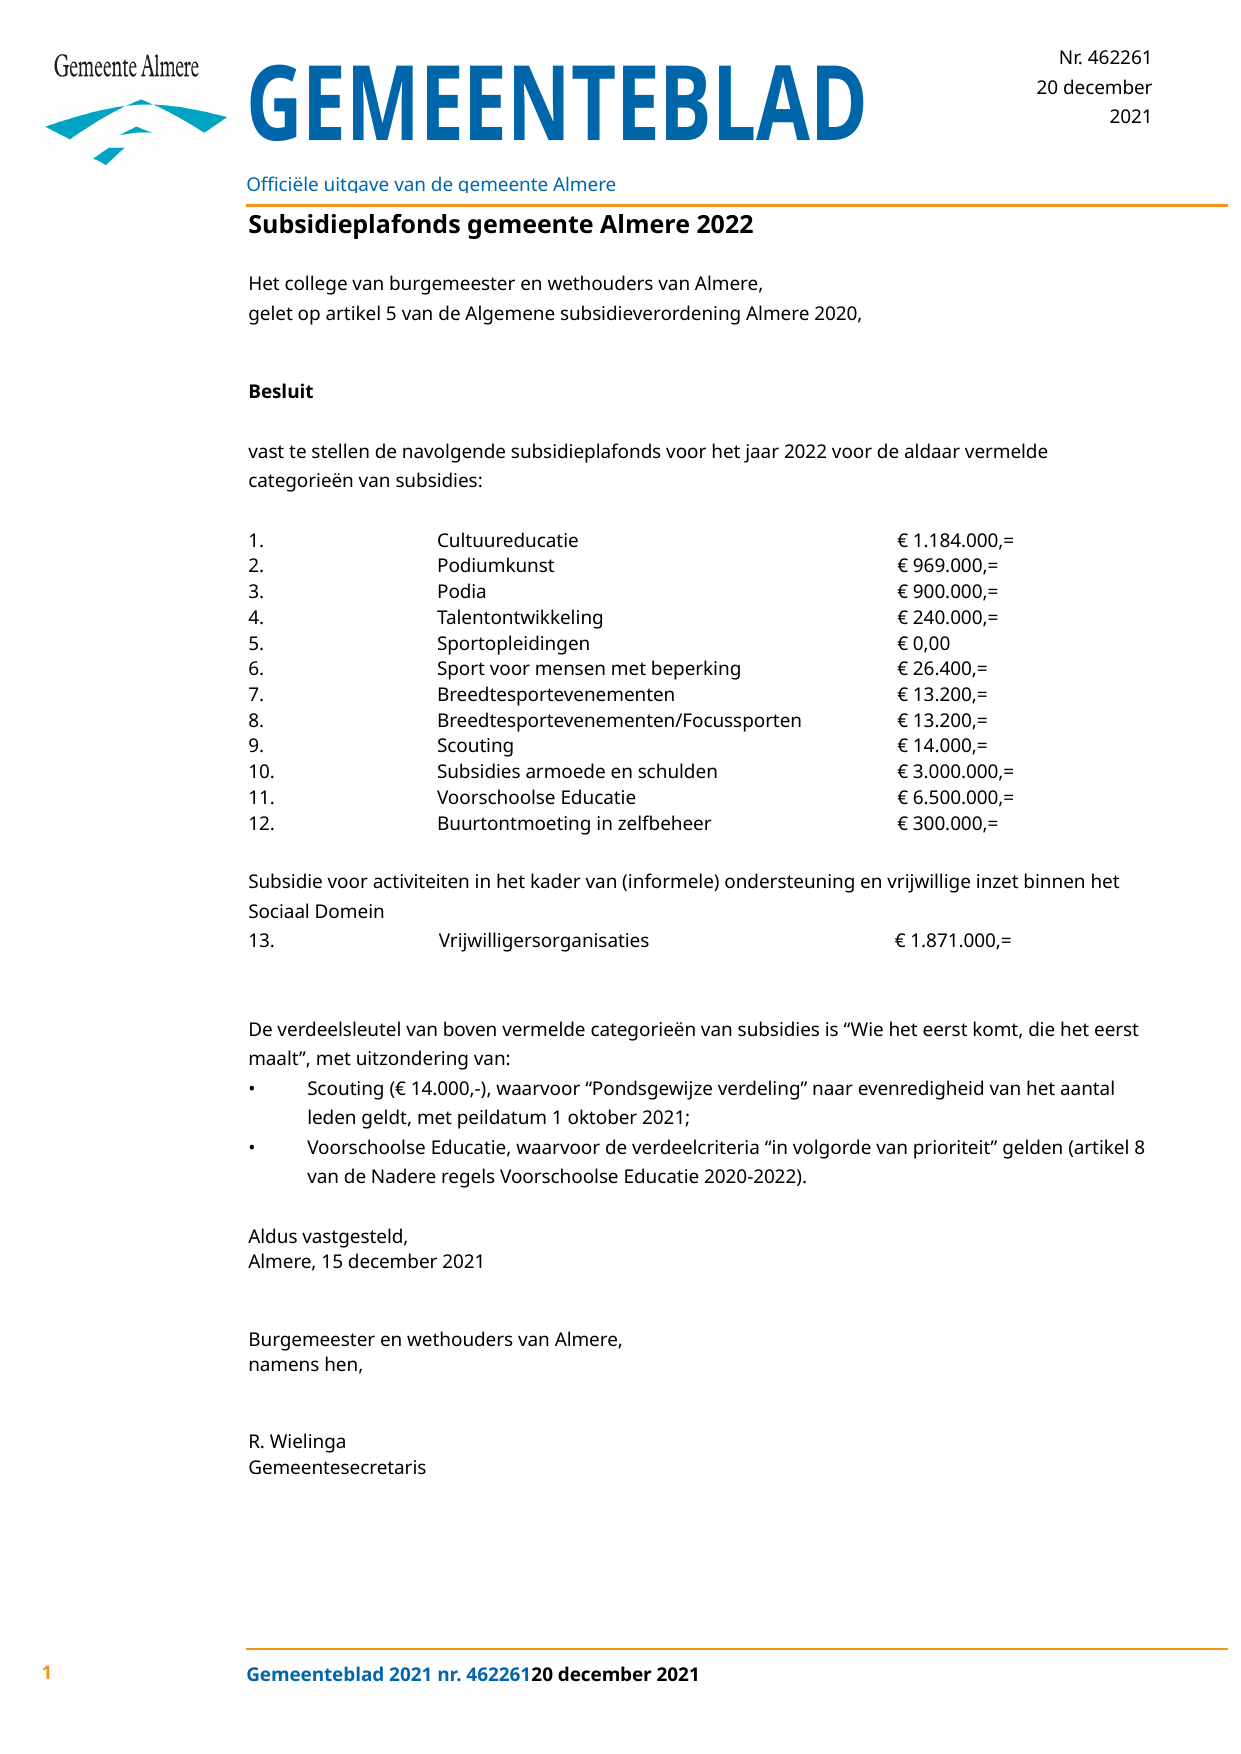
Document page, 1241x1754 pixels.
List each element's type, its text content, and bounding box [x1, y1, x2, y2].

table_cell Scouting [437, 733, 897, 758]
table_cell 12. [248, 810, 437, 836]
text R. Wielinga [248, 1429, 1152, 1454]
table_cell € 26.400,= [897, 655, 1152, 681]
text gelet op artikel 5 van de Algemene subsidieverordening Almere 2020, [248, 300, 1152, 326]
table_cell 10. [248, 758, 437, 784]
table_cell 9. [248, 733, 437, 758]
table_cell € 900.000,= [897, 578, 1152, 604]
table_cell 8. [248, 707, 437, 733]
table_header € 1.871.000,= [895, 928, 1152, 953]
text Besluit [248, 379, 1152, 404]
table_cell 2. [248, 553, 437, 578]
table_cell Voorschoolse Educatie [437, 784, 897, 810]
table_header Cultuureducatie [437, 527, 897, 552]
table_cell 7. [248, 681, 437, 707]
table_cell Buurtontmoeting in zelfbeheer [437, 810, 897, 836]
table_cell Talentontwikkeling [437, 604, 897, 630]
text Almere, 15 december 2021 [248, 1248, 1152, 1274]
table_cell Sport voor mensen met beperking [437, 655, 897, 681]
table_cell 5. [248, 630, 437, 655]
table_cell Breedtesportevenementen/Focussporten [437, 707, 897, 733]
picture [41, 47, 231, 172]
table_cell 4. [248, 604, 437, 630]
text Subsidie voor activiteiten in het kader van (informele) ondersteuning en vrijwillige inzet binnen het Sociaal Domein [248, 868, 1152, 924]
text De verdeelsleutel van boven vermelde categorieën van subsidies is “Wie het eerst komt, die het eerst maalt”, met uitzondering van: [248, 1016, 1152, 1071]
table_cell € 240.000,= [897, 604, 1152, 630]
text Burgemeester en wethouders van Almere, [248, 1326, 1152, 1351]
table_header 13. [248, 928, 439, 953]
table_header € 1.184.000,= [897, 527, 1152, 552]
list Scouting (€ 14.000,-), waarvoor “Pondsgewijze verdeling” naar evenredigheid van het aantal leden geldt, met peildatum 1 oktober 2021; [248, 1075, 1152, 1130]
table_cell Sportopleidingen [437, 630, 897, 655]
table_cell € 13.200,= [897, 681, 1152, 707]
table_header Vrijwilligersorganisaties [439, 928, 894, 953]
table_cell 3. [248, 578, 437, 604]
table_cell € 0,00 [897, 630, 1152, 655]
text Het college van burgemeester en wethouders van Almere, [248, 270, 1152, 296]
table_cell 6. [248, 655, 437, 681]
table_cell € 13.200,= [897, 707, 1152, 733]
table_cell Podiumkunst [437, 553, 897, 578]
text Aldus vastgesteld, [248, 1223, 1152, 1248]
table_cell € 300.000,= [897, 810, 1152, 836]
text Subsidieplafonds gemeente Almere 2022 [248, 207, 1152, 241]
table_cell Subsidies armoede en schulden [437, 758, 897, 784]
list Voorschoolse Educatie, waarvoor de verdeelcriteria “in volgorde van prioriteit” gelden (artikel 8 van de Nadere regels Voorschoolse Educatie 2020-2022). [248, 1134, 1152, 1189]
table_cell Podia [437, 578, 897, 604]
table_cell € 3.000.000,= [897, 758, 1152, 784]
table_cell 11. [248, 784, 437, 810]
table_header 1. [248, 527, 437, 552]
text Gemeentesecretaris [248, 1454, 1152, 1480]
text vast te stellen de navolgende subsidieplafonds voor het jaar 2022 voor de aldaar vermelde categorieën van subsidies: [248, 438, 1152, 493]
table_cell Breedtesportevenementen [437, 681, 897, 707]
table_cell € 6.500.000,= [897, 784, 1152, 810]
table_cell € 969.000,= [897, 553, 1152, 578]
table_cell € 14.000,= [897, 733, 1152, 758]
text namens hen, [248, 1351, 1152, 1377]
